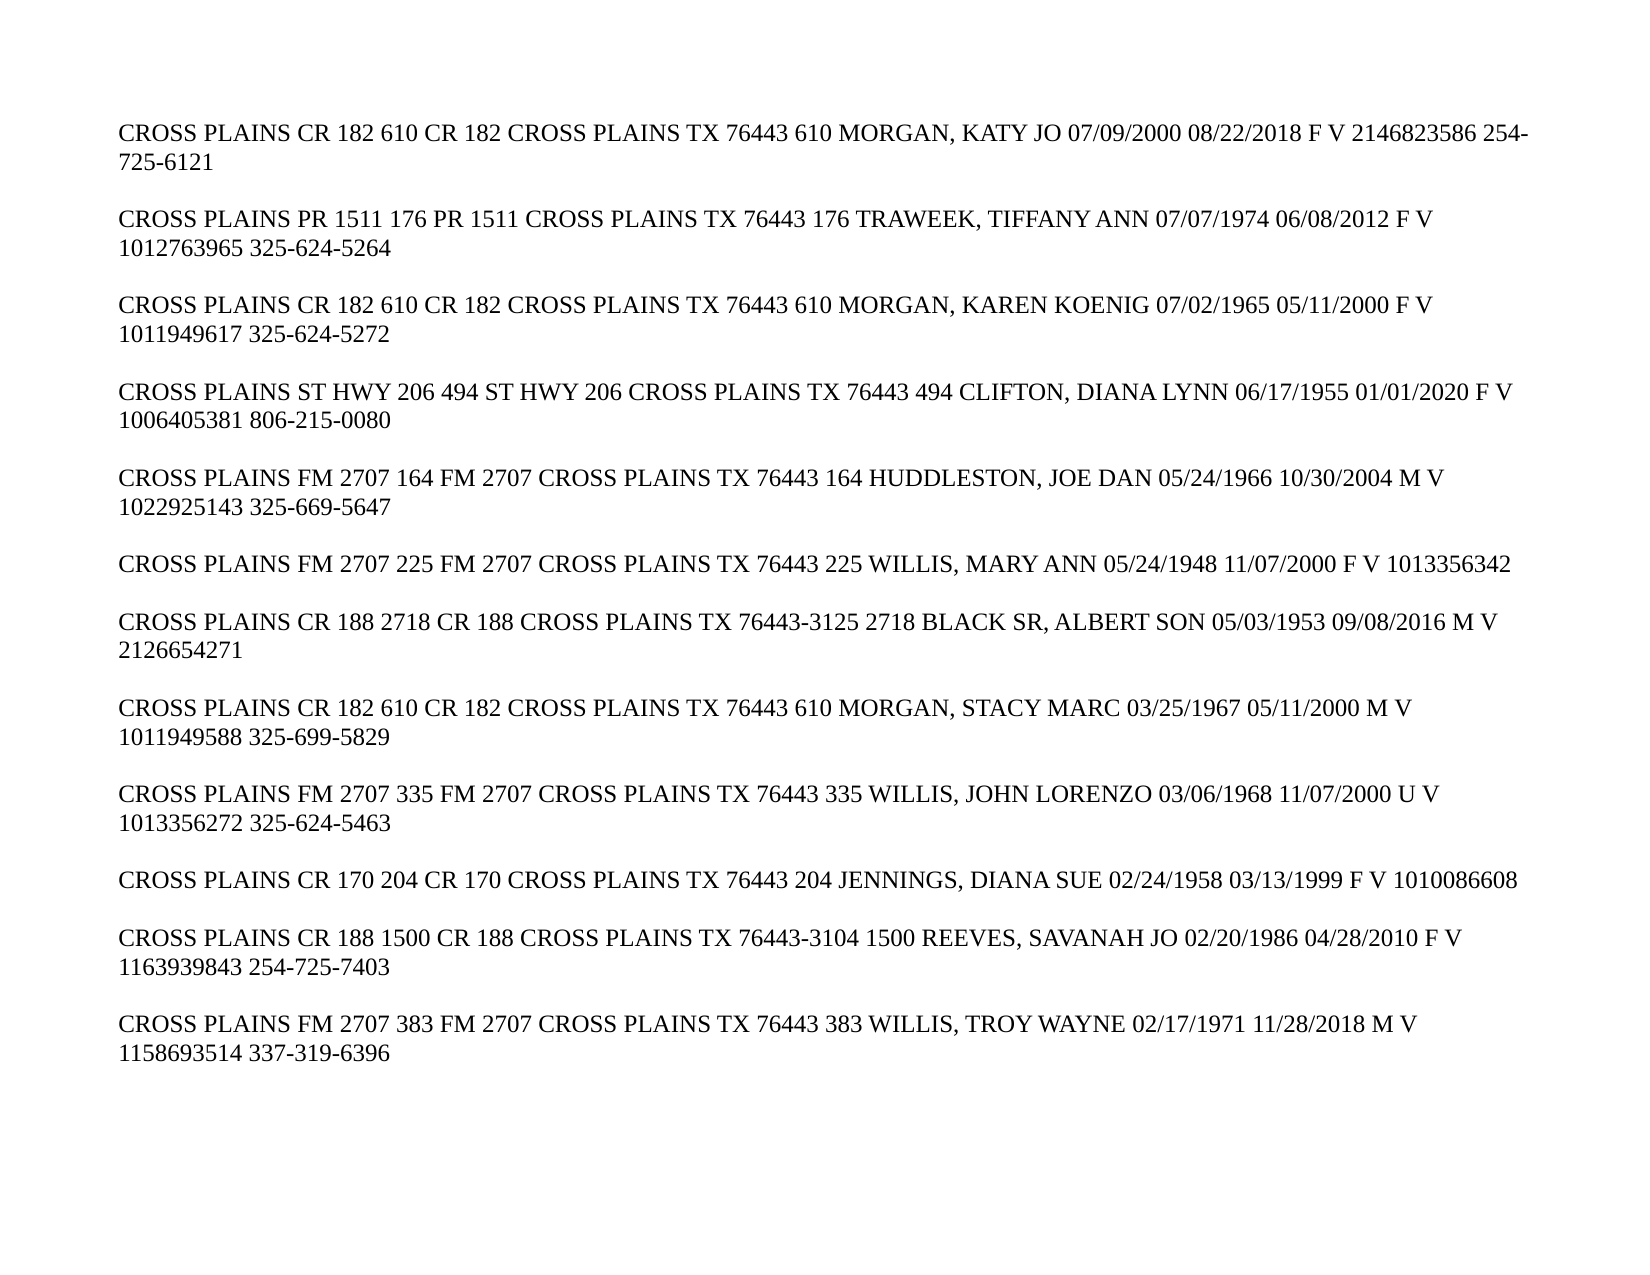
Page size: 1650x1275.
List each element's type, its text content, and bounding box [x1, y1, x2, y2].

text CROSS PLAINS CR 182 610 CR 182 CROSS PLAINS TX 76443 610 MORGAN, KAREN KOENIG 07/02/1965 05/11/2000 F V 1011949617 325-624-5272 [118, 291, 1532, 377]
text CROSS PLAINS CR 188 2718 CR 188 CROSS PLAINS TX 76443-3125 2718 BLACK SR, ALBERT SON 05/03/1953 09/08/2016 M V 2126654271 [118, 607, 1532, 693]
text CROSS PLAINS FM 2707 335 FM 2707 CROSS PLAINS TX 76443 335 WILLIS, JOHN LORENZO 03/06/1968 11/07/2000 U V 1013356272 325-624-5463 [118, 779, 1532, 866]
text CROSS PLAINS FM 2707 225 FM 2707 CROSS PLAINS TX 76443 225 WILLIS, MARY ANN 05/24/1948 11/07/2000 F V 1013356342 [118, 549, 1532, 607]
text CROSS PLAINS PR 1511 176 PR 1511 CROSS PLAINS TX 76443 176 TRAWEEK, TIFFANY ANN 07/07/1974 06/08/2012 F V 1012763965 325-624-5264 [118, 204, 1532, 291]
text CROSS PLAINS FM 2707 164 FM 2707 CROSS PLAINS TX 76443 164 HUDDLESTON, JOE DAN 05/24/1966 10/30/2004 M V 1022925143 325-669-5647 [118, 463, 1532, 549]
text CROSS PLAINS ST HWY 206 494 ST HWY 206 CROSS PLAINS TX 76443 494 CLIFTON, DIANA LYNN 06/17/1955 01/01/2020 F V 1006405381 806-215-0080 [118, 377, 1532, 463]
text CROSS PLAINS CR 188 1500 CR 188 CROSS PLAINS TX 76443-3104 1500 REEVES, SAVANAH JO 02/20/1986 04/28/2010 F V 1163939843 254-725-7403 [118, 923, 1532, 1009]
text CROSS PLAINS CR 170 204 CR 170 CROSS PLAINS TX 76443 204 JENNINGS, DIANA SUE 02/24/1958 03/13/1999 F V 1010086608 [118, 866, 1532, 923]
text CROSS PLAINS FM 2707 383 FM 2707 CROSS PLAINS TX 76443 383 WILLIS, TROY WAYNE 02/17/1971 11/28/2018 M V 1158693514 337-319-6396 [118, 1009, 1532, 1096]
text CROSS PLAINS CR 182 610 CR 182 CROSS PLAINS TX 76443 610 MORGAN, STACY MARC 03/25/1967 05/11/2000 M V 1011949588 325-699-5829 [118, 693, 1532, 779]
text CROSS PLAINS CR 182 610 CR 182 CROSS PLAINS TX 76443 610 MORGAN, KATY JO 07/09/2000 08/22/2018 F V 2146823586 254-725-6121 [118, 118, 1532, 204]
